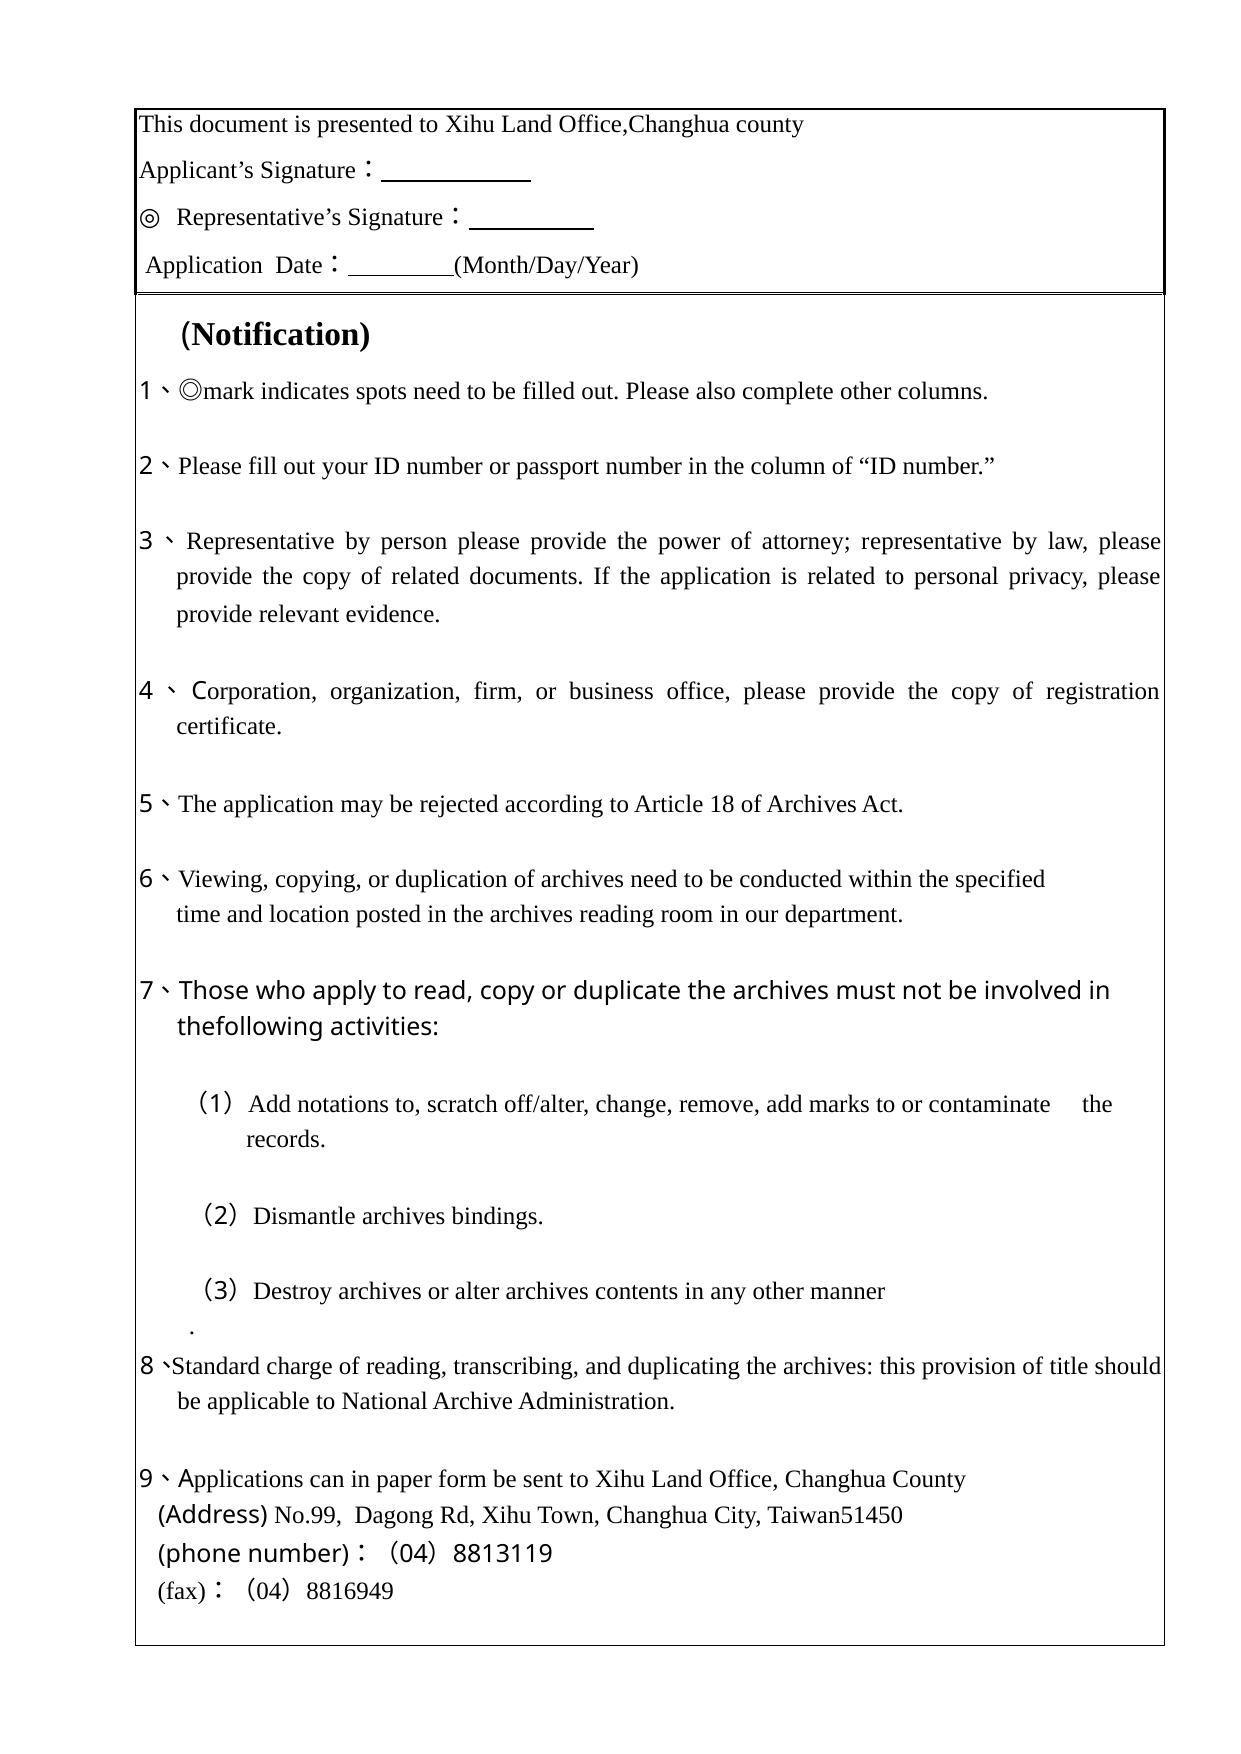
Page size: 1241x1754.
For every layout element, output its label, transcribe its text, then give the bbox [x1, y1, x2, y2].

table_cell (Notification) 1、◎mark indicates spots need to be filled out. Please also complete other columns. 2、Please fill out your ID number or passport number in the column of “ID number.” 3、Representative by person please provide the power of attorney; representative by law, please provide the copy of related documents. If the application is related to personal privacy, please provide relevant evidence. 4、Corporation, organization, firm, or business office, please provide the copy of registration certificate. 5、The application may be rejected according to Article 18 of Archives Act. 6、Viewing, copying, or duplication of archives need to be conducted within the specified time and location posted in the archives reading room in our department. 7、Those who apply to read, copy or duplicate the archives must not be involved in thefollowing activities: （1）Add notations to, scratch off/alter, change, remove, add marks to or contaminate the records. （2）Dismantle archives bindings. （3）Destroy archives or alter archives contents in any other manner . 8、Standard charge of reading, transcribing, and duplicating the archives: this provision of title should be applicable to National Archive Administration. 9、Applications can in paper form be sent to Xihu Land Office, Changhua County (Address) No.99, Dagong Rd, Xihu Town, Changhua City, Taiwan51450 (phone number)：（04）8813119 (fax)：（04）8816949 [136, 293, 1164, 1645]
table_cell This document is presented to Xihu Land Office,Changhua county Applicant’s Signature： Representative’s Signature： Application Date： (Month/Day/Year) [137, 110, 1163, 292]
